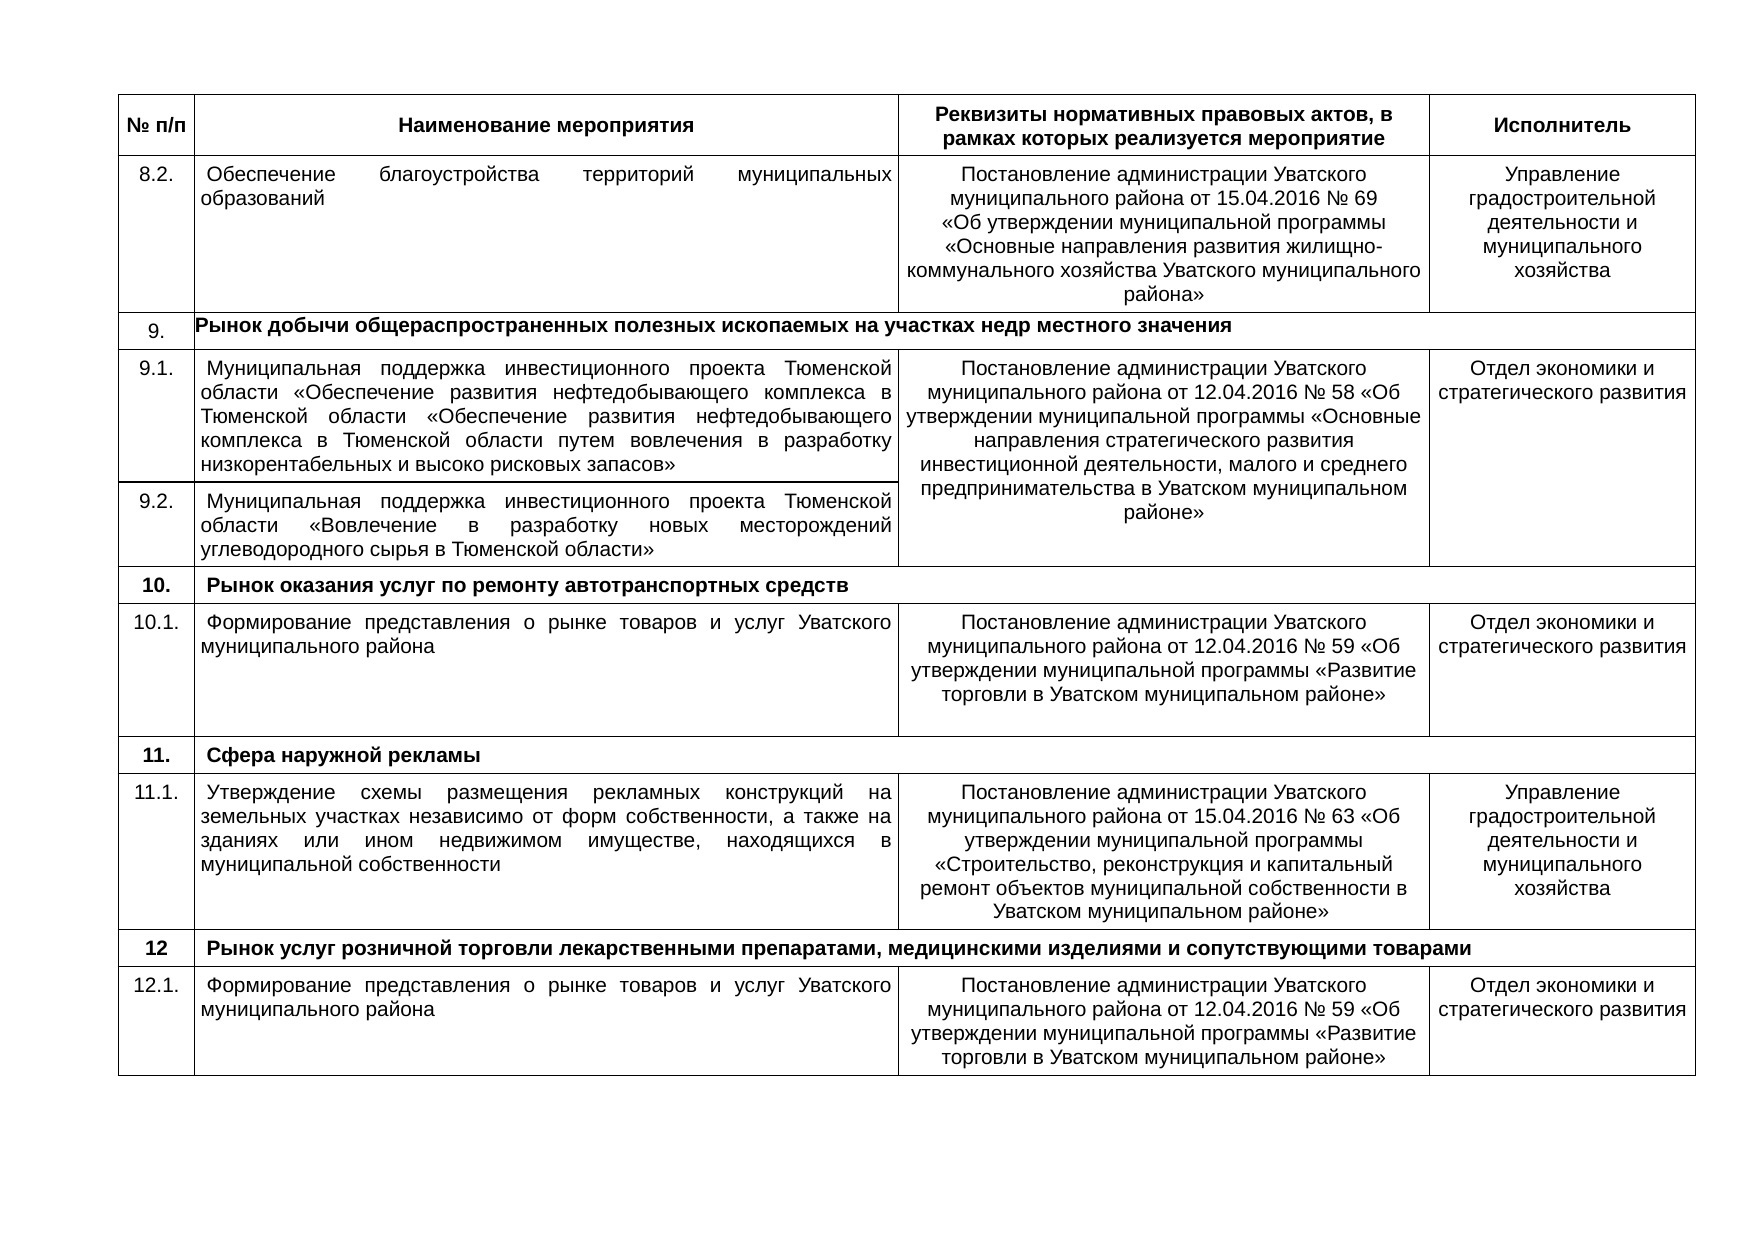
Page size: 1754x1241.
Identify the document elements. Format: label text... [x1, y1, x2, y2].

table_cell Рынок оказания услуг по ремонту автотранспортных средств [195, 567, 1695, 603]
table_cell Муниципальная поддержка инвестиционного проекта Тюменской области «Обеспечение развития нефтедобывающего комплекса в Тюменской области «Обеспечение развития нефтедобывающего комплекса в Тюменской области путем вовлечения в разработку низкорентабельных и высоко рисковых запасов» [195, 350, 898, 481]
table_cell 9. [119, 313, 194, 349]
table_header Наименование мероприятия [195, 95, 898, 155]
table_cell Постановление администрации Уватского муниципального района от 12.04.2016 № 58 «Об утверждении муниципальной программы «Основные направления стратегического развития инвестиционной деятельности, малого и среднего предпринимательства в Уватском муниципальном районе» [899, 350, 1429, 566]
table_header № п/п [119, 95, 194, 155]
table_cell Обеспечение благоустройства территорий муниципальных образований [195, 156, 898, 312]
table_cell Постановление администрации Уватского муниципального района от 15.04.2016 № 63 «Об утверждении муниципальной программы «Строительство, реконструкция и капитальный ремонт объектов муниципальной собственности в Уватском муниципальном районе» [899, 774, 1429, 929]
table_cell Рынок добычи общераспространенных полезных ископаемых на участках недр местного значения [195, 313, 1695, 349]
table_cell Утверждение схемы размещения рекламных конструкций на земельных участках независимо от форм собственности, а также на зданиях или ином недвижимом имуществе, находящихся в муниципальной собственности [195, 774, 898, 929]
table_cell Постановление администрации Уватского муниципального района от 12.04.2016 № 59 «Об утверждении муниципальной программы «Развитие торговли в Уватском муниципальном районе» [899, 967, 1429, 1075]
table_cell 9.2. [119, 483, 194, 566]
table_cell Формирование представления о рынке товаров и услуг Уватского муниципального района [195, 604, 898, 736]
table_cell 11.1. [119, 774, 194, 929]
table_cell Постановление администрации Уватского муниципального района от 15.04.2016 № 69 «Об утверждении муниципальной программы «Основные направления развития жилищно-коммунального хозяйства Уватского муниципального района» [899, 156, 1429, 312]
table_cell Отдел экономики и стратегического развития [1430, 967, 1695, 1075]
table_cell Управление градостроительной деятельности и муниципального хозяйства [1430, 774, 1695, 929]
table_cell Управление градостроительной деятельности и муниципального хозяйства [1430, 156, 1695, 312]
table_cell 10. [119, 567, 194, 603]
table_cell Постановление администрации Уватского муниципального района от 12.04.2016 № 59 «Об утверждении муниципальной программы «Развитие торговли в Уватском муниципальном районе» [899, 604, 1429, 736]
table_cell 12 [119, 930, 194, 966]
table_cell 11. [119, 737, 194, 772]
table_cell Сфера наружной рекламы [195, 737, 1695, 772]
table_cell 8.2. [119, 156, 194, 312]
table_cell Муниципальная поддержка инвестиционного проекта Тюменской области «Вовлечение в разработку новых месторождений углеводородного сырья в Тюменской области» [195, 483, 898, 566]
table_header Реквизиты нормативных правовых актов, в рамках которых реализуется мероприятие [899, 95, 1429, 155]
table_cell 9.1. [119, 350, 194, 481]
table_cell Отдел экономики и стратегического развития [1430, 350, 1695, 566]
table_cell 10.1. [119, 604, 194, 736]
table_cell Отдел экономики и стратегического развития [1430, 604, 1695, 736]
table_header Исполнитель [1430, 95, 1695, 155]
table_cell Формирование представления о рынке товаров и услуг Уватского муниципального района [195, 967, 898, 1075]
table_cell Рынок услуг розничной торговли лекарственными препаратами, медицинскими изделиями и сопутствующими товарами [195, 930, 1695, 966]
table_cell 12.1. [119, 967, 194, 1075]
